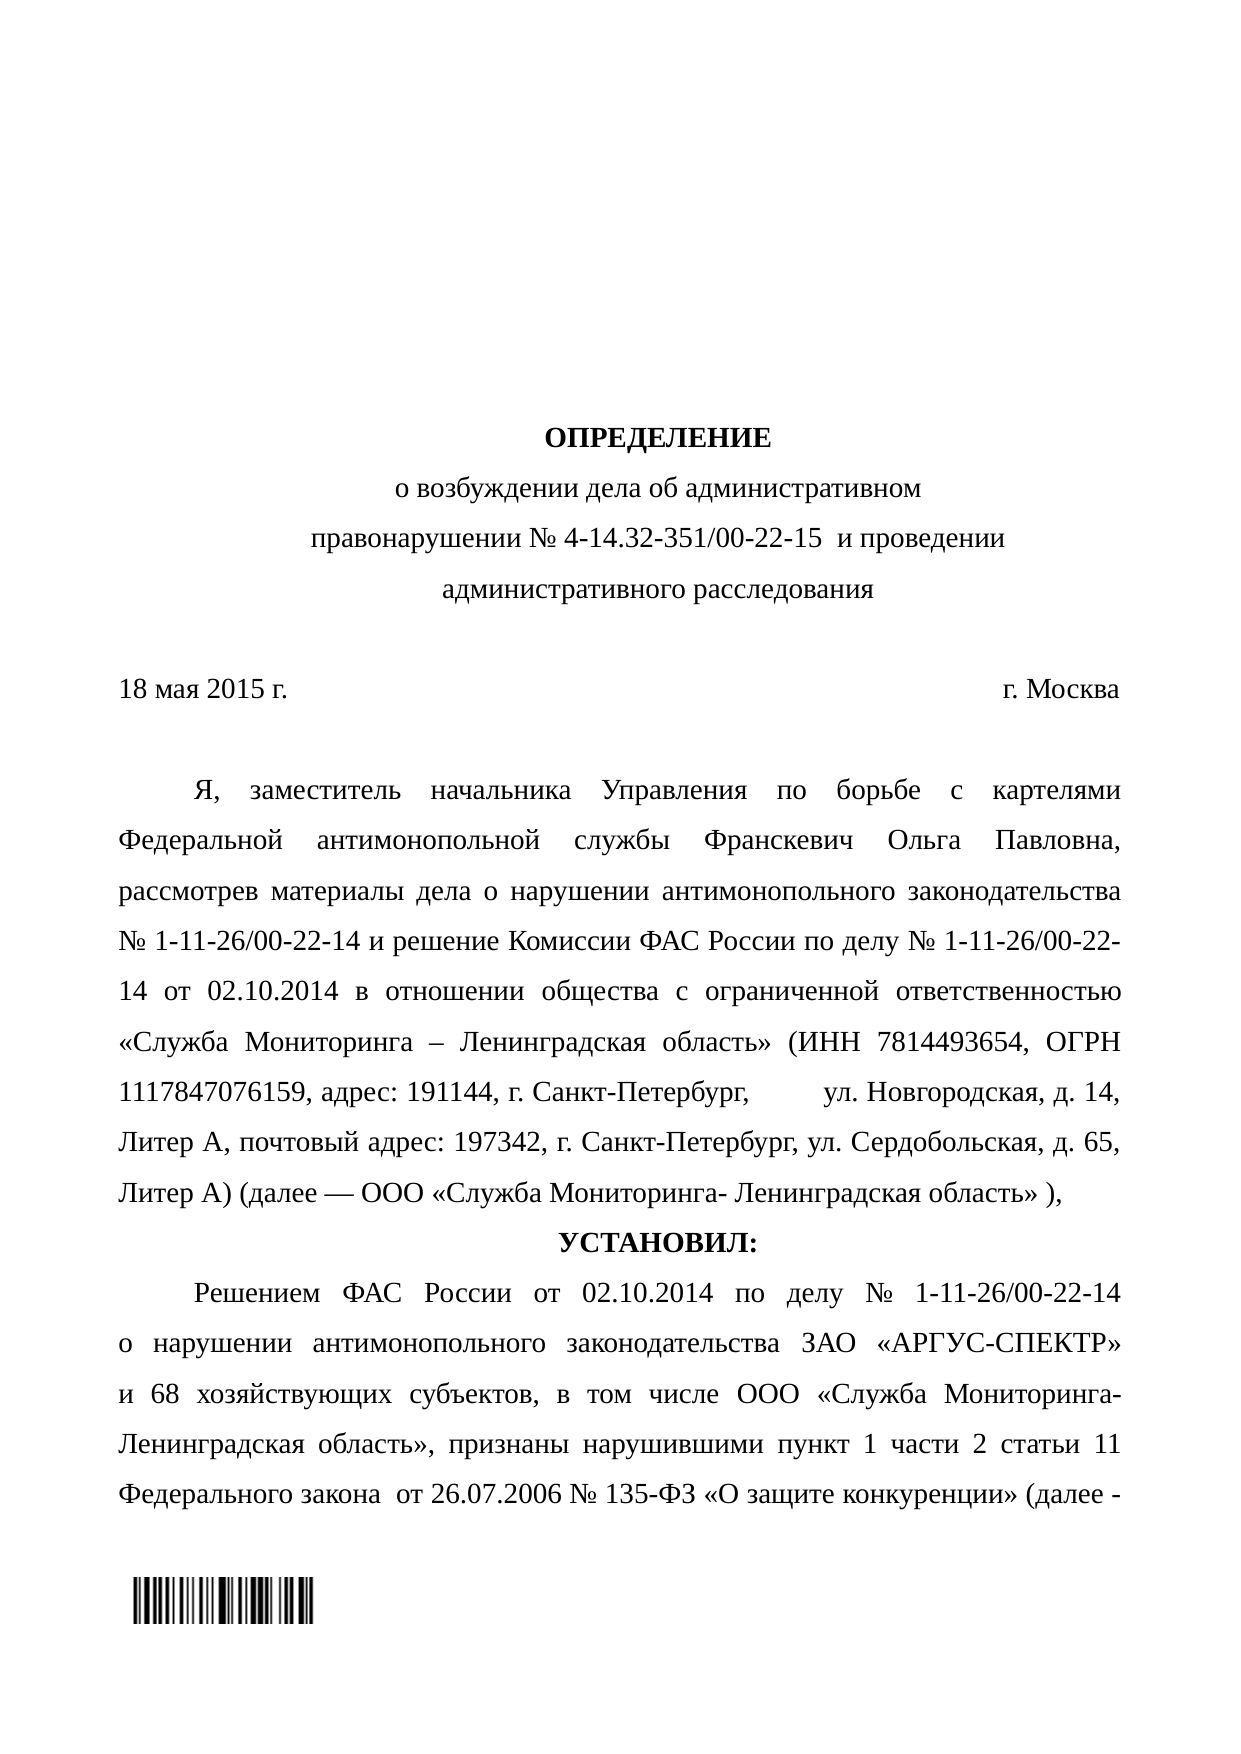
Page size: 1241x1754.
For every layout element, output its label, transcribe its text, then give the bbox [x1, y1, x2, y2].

picture [118, 1577, 331, 1624]
text Я, заместитель начальника Управления по борьбе с картелями Федеральной антимонопольной службы Франскевич Ольга Павловна, рассмотрев материалы дела о нарушении антимонопольного законодательства № 1-11-26/00-22-14 и решение Комиссии ФАС России по делу № 1-11-26/00-22-14 от 02.10.2014 в отношении общества с ограниченной ответственностью «Служба Мониторинга – Ленинградская область» (ИНН 7814493654, ОГРН 1117847076159, адрес: 191144, г. Санкт-Петербург, ул. Новгородская, д. 14, Литер А, почтовый адрес: 197342, г. Санкт-Петербург, ул. Сердобольская, д. 65, Литер А) (далее — ООО «Служба Мониторинга- Ленинградская область» ), [118, 772, 1122, 1208]
text ОПРЕДЕЛЕНИЕ [118, 420, 1122, 453]
text 18 мая 2015 г. г. Москва [118, 672, 1122, 705]
text правонарушении № 4-14.32-351/00-22-15 и проведении [118, 521, 1122, 554]
text УСТАНОВИЛ: [118, 1225, 1122, 1258]
text Решением ФАС России от 02.10.2014 по делу № 1-11-26/00-22-14 о нарушении антимонопольного законодательства ЗАО «АРГУС-СПЕКТР» и 68 хозяйствующих субъектов, в том числе ООО «Служба Мониторинга- Ленинградская область», признаны нарушившими пункт 1 части 2 статьи 11 Федерального закона от 26.07.2006 № 135-ФЗ «О защите конкуренции» (далее [118, 1275, 1122, 1510]
text о возбуждении дела об административном [118, 470, 1122, 504]
text административного расследования [118, 571, 1122, 604]
